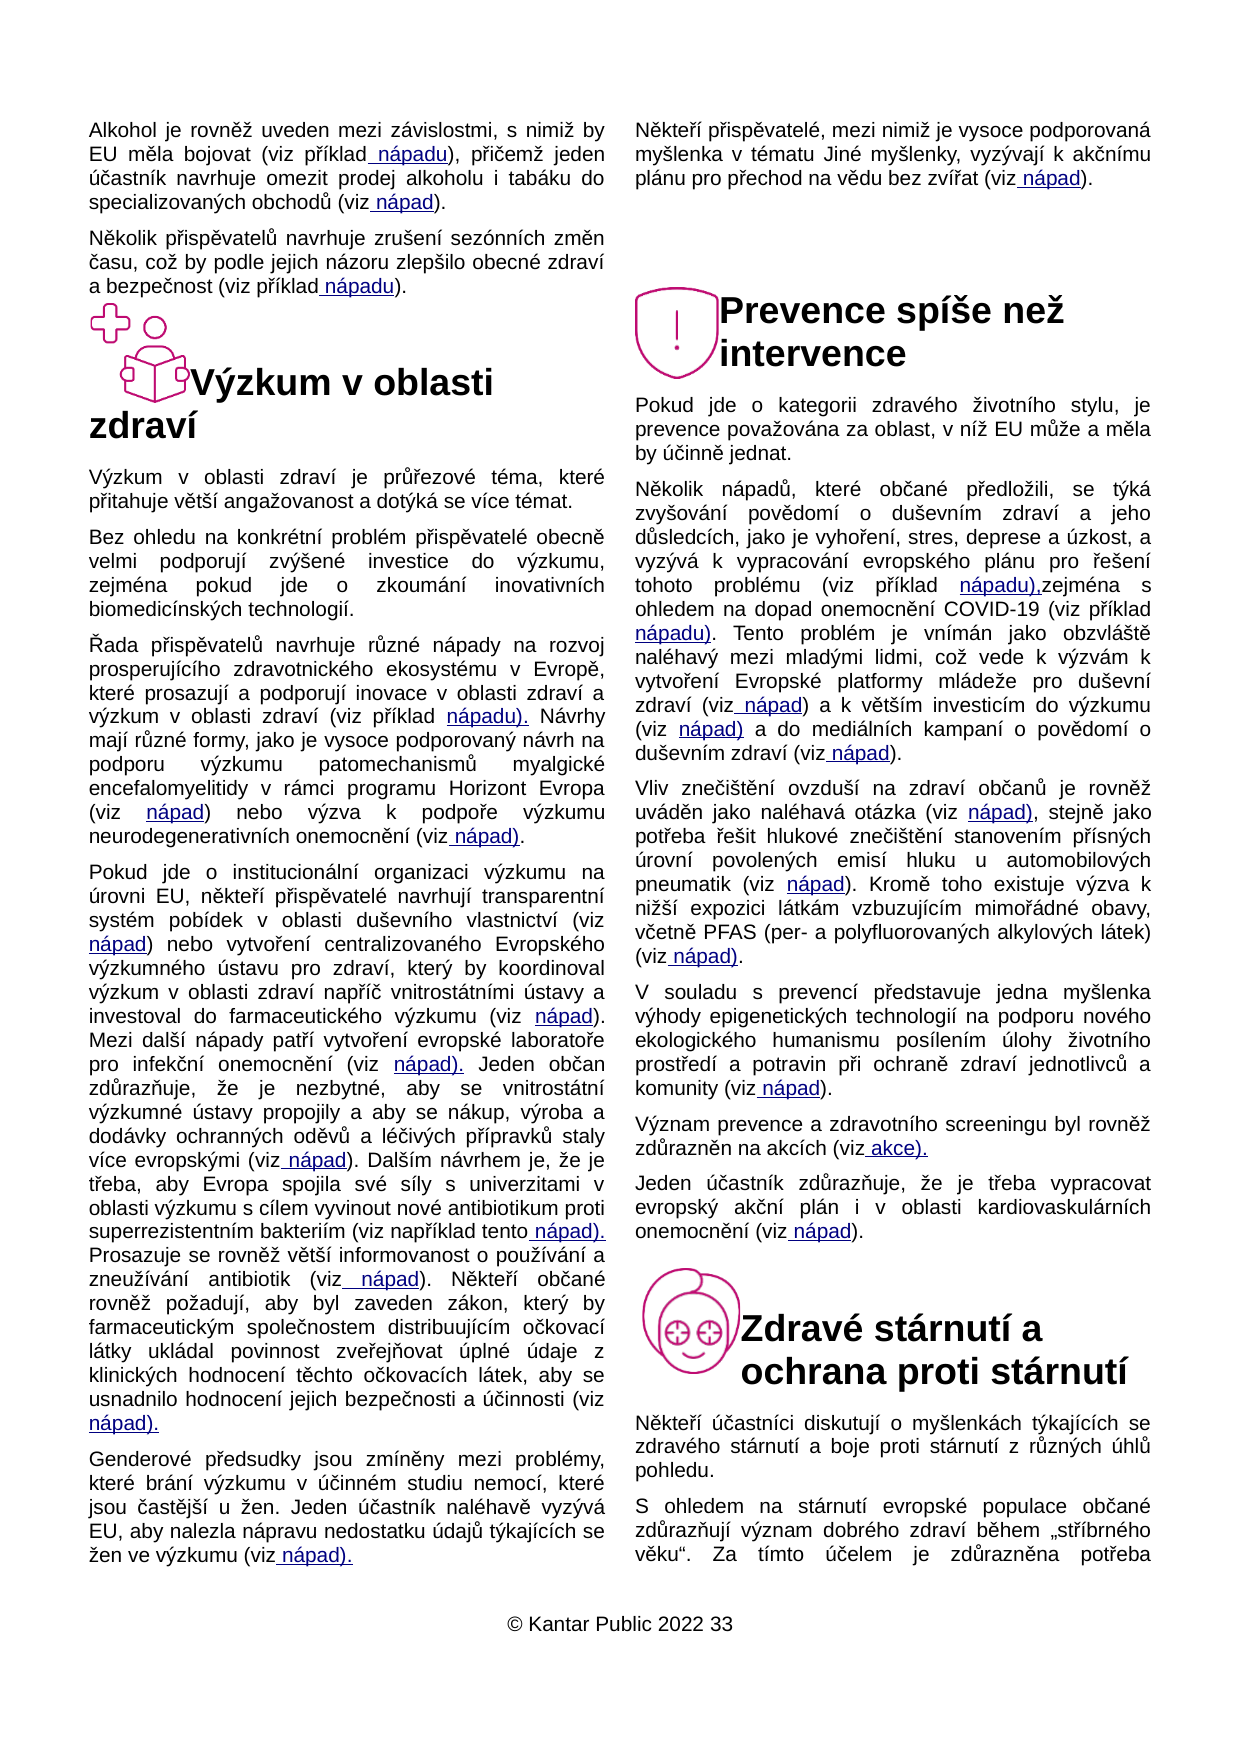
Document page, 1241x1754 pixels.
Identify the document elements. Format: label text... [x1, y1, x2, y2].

text Výzkum v oblasti zdraví je průřezové téma, které přitahuje větší angažovanost a dotýká se více témat. [88, 465, 605, 513]
text Bez ohledu na konkrétní problém přispěvatelé obecně velmi podporují zvýšené investice do výzkumu, zejména pokud jde o zkoumání inovativních biomedicínských technologií. [88, 525, 605, 621]
text Vliv znečištění ovzduší na zdraví občanů je rovněž uváděn jako naléhavá otázka (viz nápad), stejně jako potřeba řešit hlukové znečištění stanovením přísných úrovní povolených emisí hluku u automobilových pneumatik (viz nápad). Kromě toho existuje výzva k nižší expozici látkám vzbuzujícím mimořádné obavy, včetně PFAS (per- a polyfluorovaných alkylových látek) (viz nápad). [635, 776, 1152, 968]
text S ohledem na stárnutí evropské populace občané zdůrazňují význam dobrého zdraví během „stříbrného věku“. Za tímto účelem je zdůrazněna potřeba [635, 1494, 1152, 1566]
text Někteří účastníci diskutují o myšlenkách týkajících se zdravého stárnutí a boje proti stárnutí z různých úhlů pohledu. [635, 1410, 1152, 1482]
subtitle Výzkum v oblasti zdraví [88, 360, 605, 447]
picture [642, 1268, 741, 1374]
text Význam prevence a zdravotního screeningu byl rovněž zdůrazněn na akcích (viz akce). [635, 1111, 1152, 1159]
text Několik přispěvatelů navrhuje zrušení sezónních změn času, což by podle jejich názoru zlepšilo obecné zdraví a bezpečnost (viz příklad nápadu). [88, 226, 605, 298]
text Genderové předsudky jsou zmíněny mezi problémy, které brání výzkumu v účinném studiu nemocí, které jsou častější u žen. Jeden účastník naléhavě vyzývá EU, aby nalezla nápravu nedostatku údajů týkajících se žen ve výzkumu (viz nápad). [88, 1447, 605, 1567]
text Alkohol je rovněž uveden mezi závislostmi, s nimiž by EU měla bojovat (viz příklad nápadu), přičemž jeden účastník navrhuje omezit prodej alkoholu i tabáku do specializovaných obchodů (viz nápad). [88, 118, 605, 214]
text Řada přispěvatelů navrhuje různé nápady na rozvoj prosperujícího zdravotnického ekosystému v Evropě, které prosazují a podporují inovace v oblasti zdraví a výzkum v oblasti zdraví (viz příklad nápadu). Návrhy mají různé formy, jako je vysoce podporovaný návrh na podporu výzkumu patomechanismů myalgické encefalomyelitidy v rámci programu Horizont Evropa (viz nápad) nebo výzva k podpoře výzkumu neurodegenerativních onemocnění (viz nápad). [88, 632, 605, 848]
text Několik nápadů, které občané předložili, se týká zvyšování povědomí o duševním zdraví a jeho důsledcích, jako je vyhoření, stres, deprese a úzkost, a vyzývá k vypracování evropského plánu pro řešení tohoto problému (viz příklad nápadu),zejména s ohledem na dopad onemocnění COVID-19 (viz příklad nápadu). Tento problém je vnímán jako obzvláště naléhavý mezi mladými lidmi, což vede k výzvám k vytvoření Evropské platformy mládeže pro duševní zdraví (viz nápad) a k větším investicím do výzkumu (viz nápad) a do mediálních kampaní o povědomí o duševním zdraví (viz nápad). [635, 477, 1152, 764]
text V souladu s prevencí představuje jedna myšlenka výhody epigenetických technologií na podporu nového ekologického humanismu posílením úlohy životního prostředí a potravin při ochraně zdraví jednotlivců a komunity (viz nápad). [635, 980, 1152, 1099]
text Jeden účastník zdůrazňuje, že je třeba vypracovat evropský akční plán i v oblasti kardiovaskulárních onemocnění (viz nápad). [635, 1171, 1152, 1243]
picture [90, 303, 190, 403]
text Někteří přispěvatelé, mezi nimiž je vysoce podporovaná myšlenka v tématu Jiné myšlenky, vyzývají k akčnímu plánu pro přechod na vědu bez zvířat (viz nápad). [635, 118, 1152, 190]
text Pokud jde o institucionální organizaci výzkumu na úrovni EU, někteří přispěvatelé navrhují transparentní systém pobídek v oblasti duševního vlastnictví (viz nápad) nebo vytvoření centralizovaného Evropského výzkumného ústavu pro zdraví, který by koordinoval výzkum v oblasti zdraví napříč vnitrostátními ústavy a investoval do farmaceutického výzkumu (viz nápad). Mezi další nápady patří vytvoření evropské laboratoře pro infekční onemocnění (viz nápad). Jeden občan zdůrazňuje, že je nezbytné, aby se vnitrostátní výzkumné ústavy propojily a aby se nákup, výroba a dodávky ochranných oděvů a léčivých přípravků staly více evropskými (viz nápad). Dalším návrhem je, že je třeba, aby Evropa spojila své síly s univerzitami v oblasti výzkumu s cílem vyvinout nové antibiotikum proti superrezistentním bakteriím (viz například tento nápad). Prosazuje se rovněž větší informovanost o používání a zneužívání antibiotik (viz nápad). Někteří občané rovněž požadují, aby byl zaveden zákon, který by farmaceutickým společnostem distribuujícím očkovací látky ukládal povinnost zveřejňovat úplné údaje z klinických hodnocení těchto očkovacích látek, aby se usnadnilo hodnocení jejich bezpečnosti a účinnosti (viz nápad). [88, 860, 605, 1435]
subtitle Prevence spíše než intervence [719, 288, 1152, 375]
subtitle Zdravé stárnutí a ochrana proti stárnutí [635, 1306, 1152, 1392]
picture [635, 287, 719, 379]
text Pokud jde o kategorii zdravého životního stylu, je prevence považována za oblast, v níž EU může a měla by účinně jednat. [635, 393, 1152, 465]
